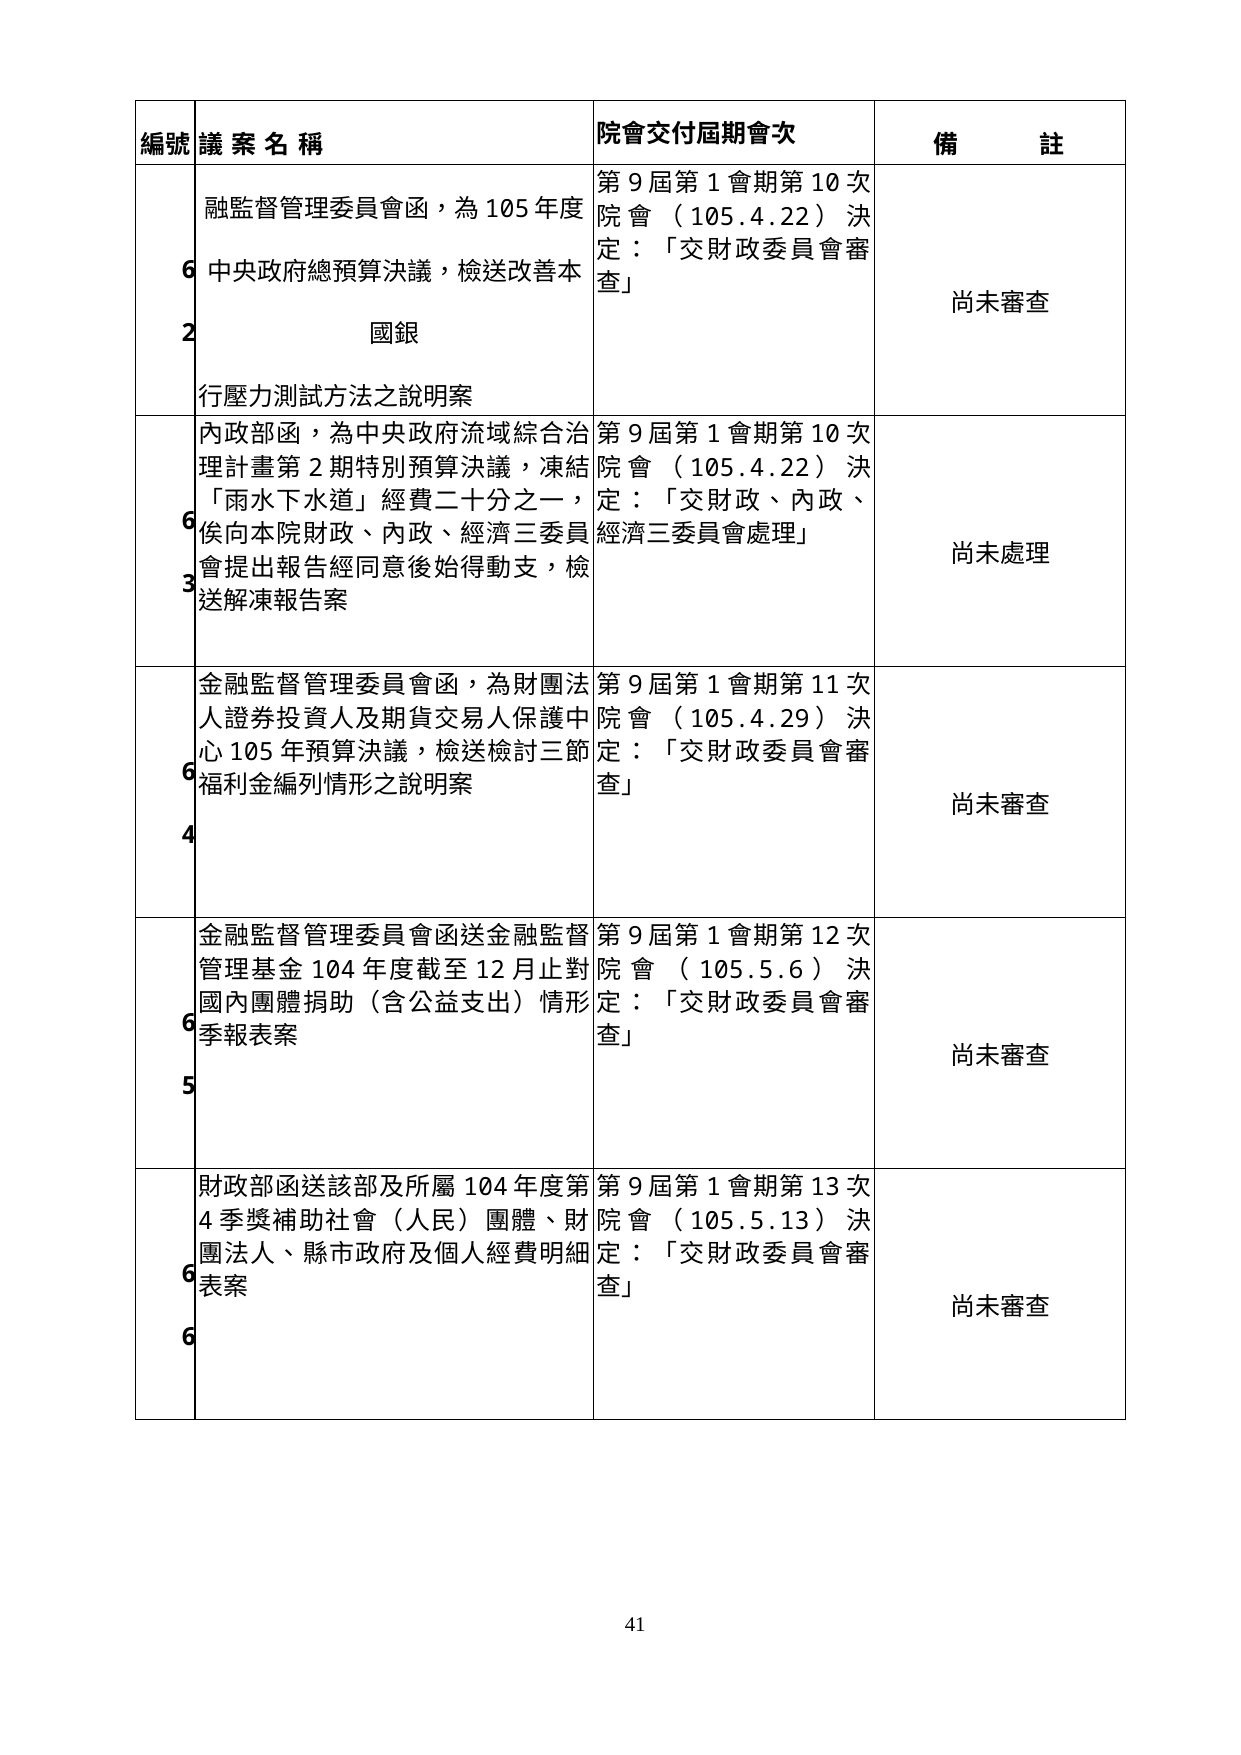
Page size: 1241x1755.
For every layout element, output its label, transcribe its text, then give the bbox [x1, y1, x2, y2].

table_cell 財政部函送該部及所屬104年度第4季獎補助社會（人民）團體、財團法人、縣市政府及個人經費明細表案 [196, 1169, 593, 1419]
table_header 編號 [136, 101, 194, 164]
table_header 議案名稱 [196, 101, 593, 164]
table_cell 尚未審查 [875, 1169, 1125, 1419]
table_cell [136, 1169, 194, 1419]
table_cell [136, 918, 194, 1168]
table_header 院會交付屆期會次 [594, 101, 874, 164]
table_cell 尚未審查 [875, 667, 1125, 917]
table_cell 尚未處理 [875, 416, 1125, 666]
table_cell [136, 165, 194, 415]
table_header 備 註 [875, 101, 1125, 164]
table_cell 尚未審查 [875, 165, 1125, 415]
table_cell 第9屆第1會期第10次院會（105.4.22）決定：「交財政、內政、經濟三委員會處理」 [594, 416, 874, 666]
table_cell 第9屆第1會期第10次院會（105.4.22）決定：「交財政委員會審查」 [594, 165, 874, 415]
table_cell 內政部函，為中央政府流域綜合治理計畫第2期特別預算決議，凍結「雨水下水道」經費二十分之一，俟向本院財政、內政、經濟三委員會提出報告經同意後始得動支，檢送解凍報告案 [196, 416, 593, 666]
table_cell 第9屆第1會期第13次院會（105.5.13）決定：「交財政委員會審查」 [594, 1169, 874, 1419]
table_cell 融監督管理委員會函，為105年度中央政府總預算決議，檢送改善本國銀 行壓力測試方法之說明案 [196, 165, 593, 415]
table_cell 尚未審查 [875, 918, 1125, 1168]
table_cell [136, 667, 194, 917]
table_cell [187, 331, 194, 338]
table_cell 金融監督管理委員會函，為財團法人證券投資人及期貨交易人保護中心105年預算決議，檢送檢討三節福利金編列情形之說明案 [196, 667, 593, 917]
table_cell 第9屆第1會期第12次院會（105.5.6）決定：「交財政委員會審查」 [594, 918, 874, 1168]
table_cell [136, 416, 194, 666]
table_cell 第9屆第1會期第11次院會（105.4.29）決定：「交財政委員會審查」 [594, 667, 874, 917]
table_cell 金融監督管理委員會函送金融監督管理基金104年度截至12月止對國內團體捐助（含公益支出）情形季報表案 [196, 918, 593, 1168]
